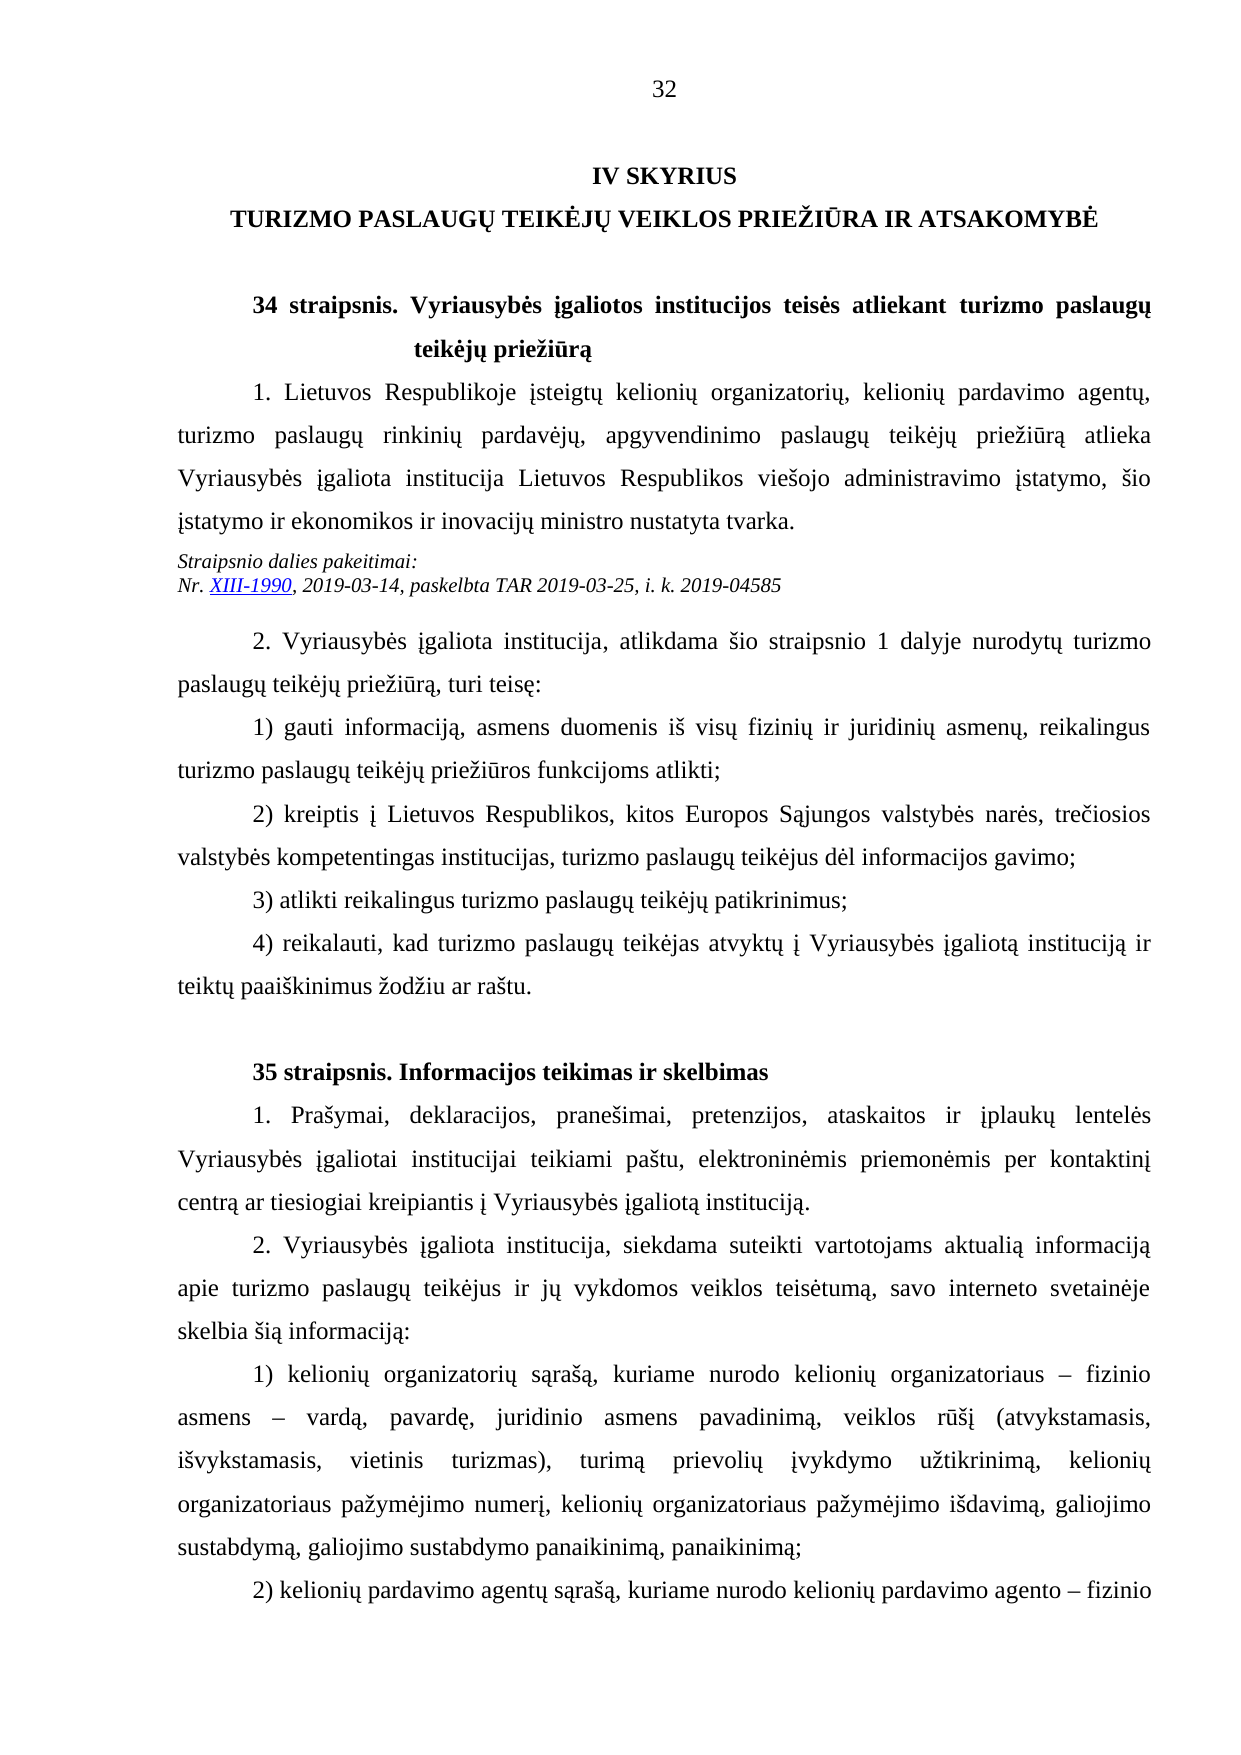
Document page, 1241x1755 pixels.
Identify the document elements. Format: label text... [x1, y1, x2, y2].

text 4) reikalauti, kad turizmo paslaugų teikėjas atvyktų į Vyriausybės įgaliotą instituciją ir teiktų paaiškinimus žodžiu ar raštu. [177, 928, 1152, 1000]
text IV SKYRIUS [177, 161, 1152, 190]
text 2. Vyriausybės įgaliota institucija, siekdama suteikti vartotojams aktualią informaciją apie turizmo paslaugų teikėjus ir jų vykdomos veiklos teisėtumą, savo interneto svetainėje skelbia šią informaciją: [177, 1230, 1152, 1345]
text 34 straipsnis. Vyriausybės įgaliotos institucijos teisės atliekant turizmo paslaugų teikėjų priežiūrą [252, 291, 1152, 362]
text TURIZMO PASLAUGŲ TEIKĖJŲ VEIKLOS PRIEŽIŪRA IR ATSAKOMYBĖ [177, 204, 1152, 233]
text Nr. XIII-1990, 2019-03-14, paskelbta TAR 2019-03-25, i. k. 2019-04585 [177, 573, 1152, 597]
text Straipsnio dalies pakeitimai: [177, 549, 1152, 573]
text 2) kreiptis į Lietuvos Respublikos, kitos Europos Sąjungos valstybės narės, trečiosios valstybės kompetentingas institucijas, turizmo paslaugų teikėjus dėl informacijos gavimo; [177, 799, 1152, 871]
text 1) gauti informaciją, asmens duomenis iš visų fizinių ir juridinių asmenų, reikalingus turizmo paslaugų teikėjų priežiūros funkcijoms atlikti; [177, 712, 1152, 784]
text 1. Lietuvos Respublikoje įsteigtų kelionių organizatorių, kelionių pardavimo agentų, turizmo paslaugų rinkinių pardavėjų, apgyvendinimo paslaugų teikėjų priežiūrą atlieka Vyriausybės įgaliota institucija Lietuvos Respublikos viešojo administravimo įstatymo, šio įstatymo ir ekonomikos ir inovacijų ministro nustatyta tvarka. [177, 377, 1152, 535]
text 1. Prašymai, deklaracijos, pranešimai, pretenzijos, ataskaitos ir įplaukų lentelės Vyriausybės įgaliotai institucijai teikiami paštu, elektroninėmis priemonėmis per kontaktinį centrą ar tiesiogiai kreipiantis į Vyriausybės įgaliotą instituciją. [177, 1101, 1152, 1216]
text 2) kelionių pardavimo agentų sąrašą, kuriame nurodo kelionių pardavimo agento – fizinio [177, 1575, 1152, 1604]
text 1) kelionių organizatorių sąrašą, kuriame nurodo kelionių organizatoriaus – fizinio asmens – vardą, pavardę, juridinio asmens pavadinimą, veiklos rūšį (atvykstamasis, išvykstamasis, vietinis turizmas), turimą prievolių įvykdymo užtikrinimą, kelionių organizatoriaus pažymėjimo numerį, kelionių organizatoriaus pažymėjimo išdavimą, galiojimo sustabdymą, galiojimo sustabdymo panaikinimą, panaikinimą; [177, 1359, 1152, 1561]
text 3) atlikti reikalingus turizmo paslaugų teikėjų patikrinimus; [177, 885, 1152, 914]
text 2. Vyriausybės įgaliota institucija, atlikdama šio straipsnio 1 dalyje nurodytų turizmo paslaugų teikėjų priežiūrą, turi teisę: [177, 626, 1152, 698]
text 35 straipsnis. Informacijos teikimas ir skelbimas [177, 1057, 1152, 1086]
